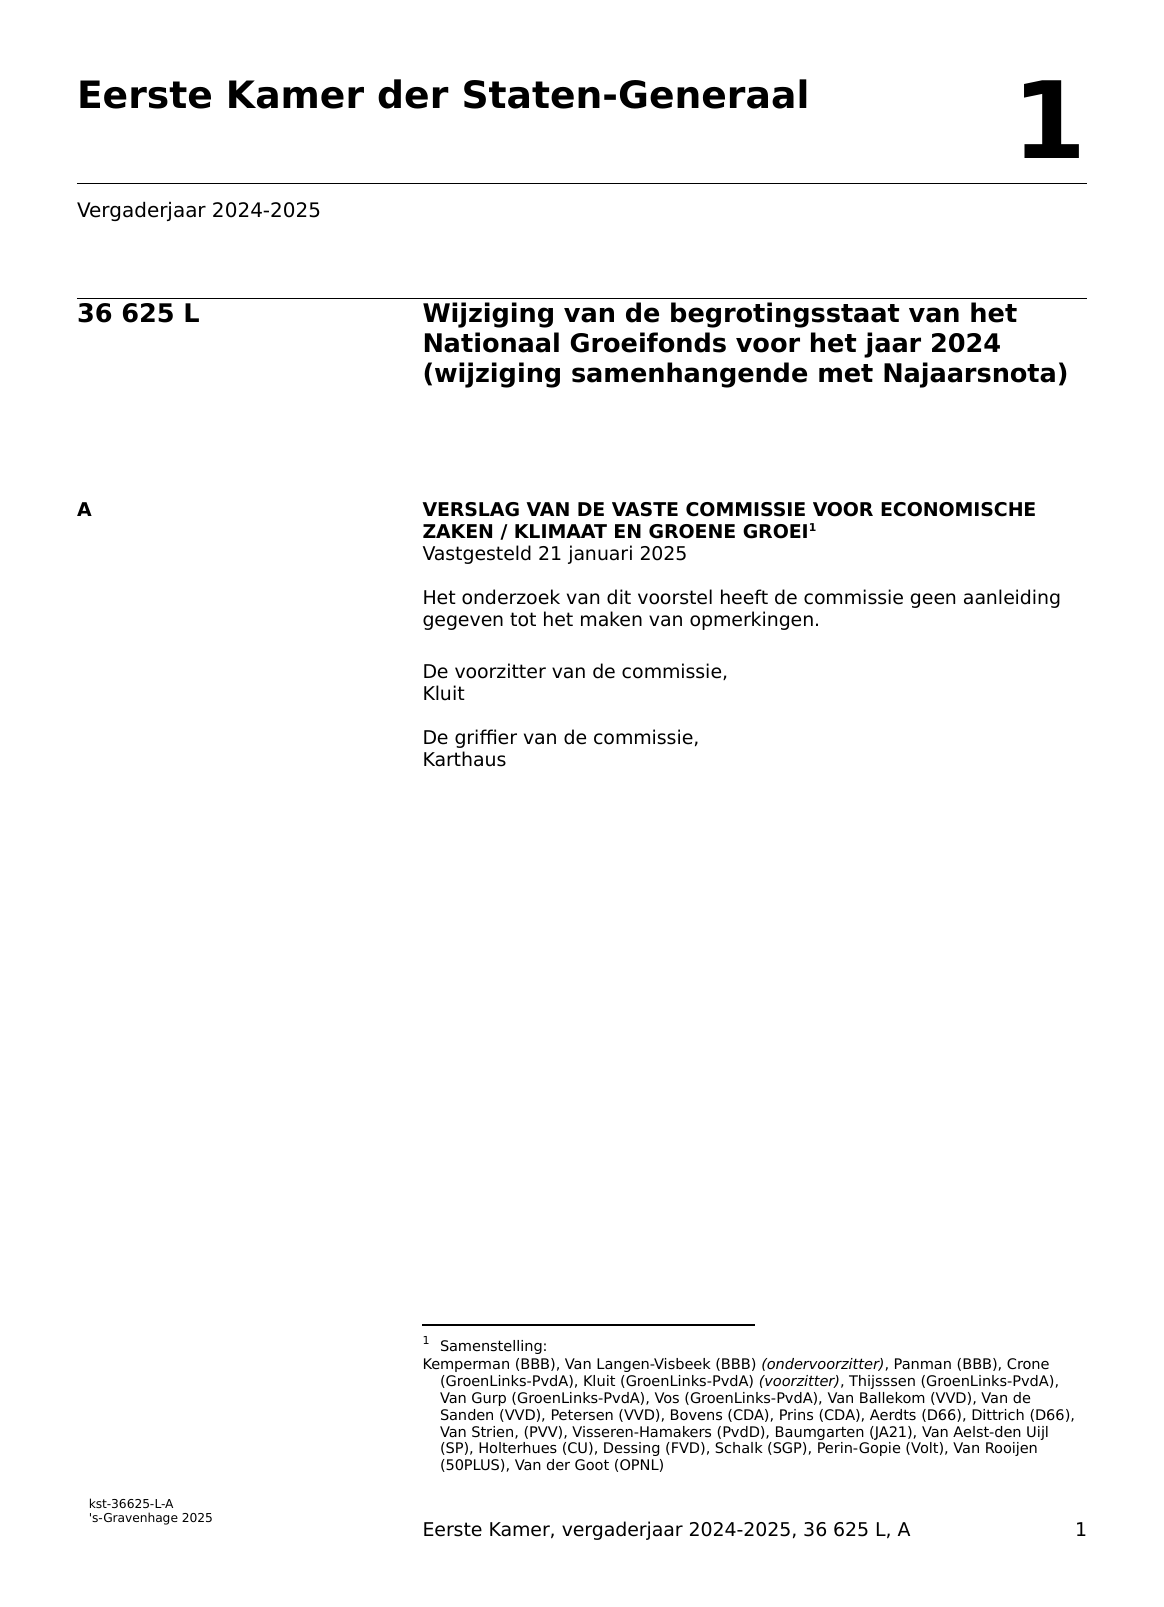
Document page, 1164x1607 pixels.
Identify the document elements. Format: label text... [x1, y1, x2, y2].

text kst-36625-L-A [88, 1497, 323, 1511]
text Vastgesteld 21 januari 2025 [422, 543, 1087, 565]
text 's-Gravenhage 2025 [88, 1511, 323, 1525]
table_cell Vergaderjaar 2024-2025 [77, 184, 1087, 298]
text De voorzitter van de commissie, Kluit [422, 661, 1087, 705]
text Het onderzoek van dit voorstel heeft de commissie geen aanleiding gegeven tot het maken van opmerkingen. [422, 587, 1087, 631]
table_header Eerste Kamer der Staten-Generaal [77, 59, 886, 183]
text Samenstelling: [422, 1334, 1087, 1356]
subtitle A VERSLAG VAN DE VASTE COMMISSIE VOOR ECONOMISCHE ZAKEN / KLIMAAT EN GROENE GROEI [77, 499, 1087, 543]
subtitle 36 625 L Wijziging van de begrotingsstaat van het Nationaal Groeifonds voor het jaar 2024 (wijziging samenhangende met Najaarsnota) [77, 299, 1087, 388]
table_header 1 [886, 59, 1087, 183]
text De griffier van de commissie, Karthaus [422, 727, 1087, 771]
text Kemperman (BBB), Van Langen-Visbeek (BBB) (ondervoorzitter), Panman (BBB), Crone (GroenLinks-PvdA), Kluit (GroenLinks-PvdA) (voorzitter), Thijsssen (GroenLinks-PvdA), Van Gurp (GroenLinks-PvdA), Vos (GroenLinks-PvdA), Van Ballekom (VVD), Van de Sanden (VVD), Petersen (VVD), Bovens (CDA), Prins (CDA), Aerdts (D66), Dittrich (D66), Van Strien, (PVV), Visseren-Hamakers (PvdD), Baumgarten (JA21), Van Aelst-den Uijl (SP), Holterhues (CU), Dessing (FVD), Schalk (SGP), Perin-Gopie (Volt), Van Rooijen (50PLUS), Van der Goot (OPNL) [422, 1356, 1087, 1474]
